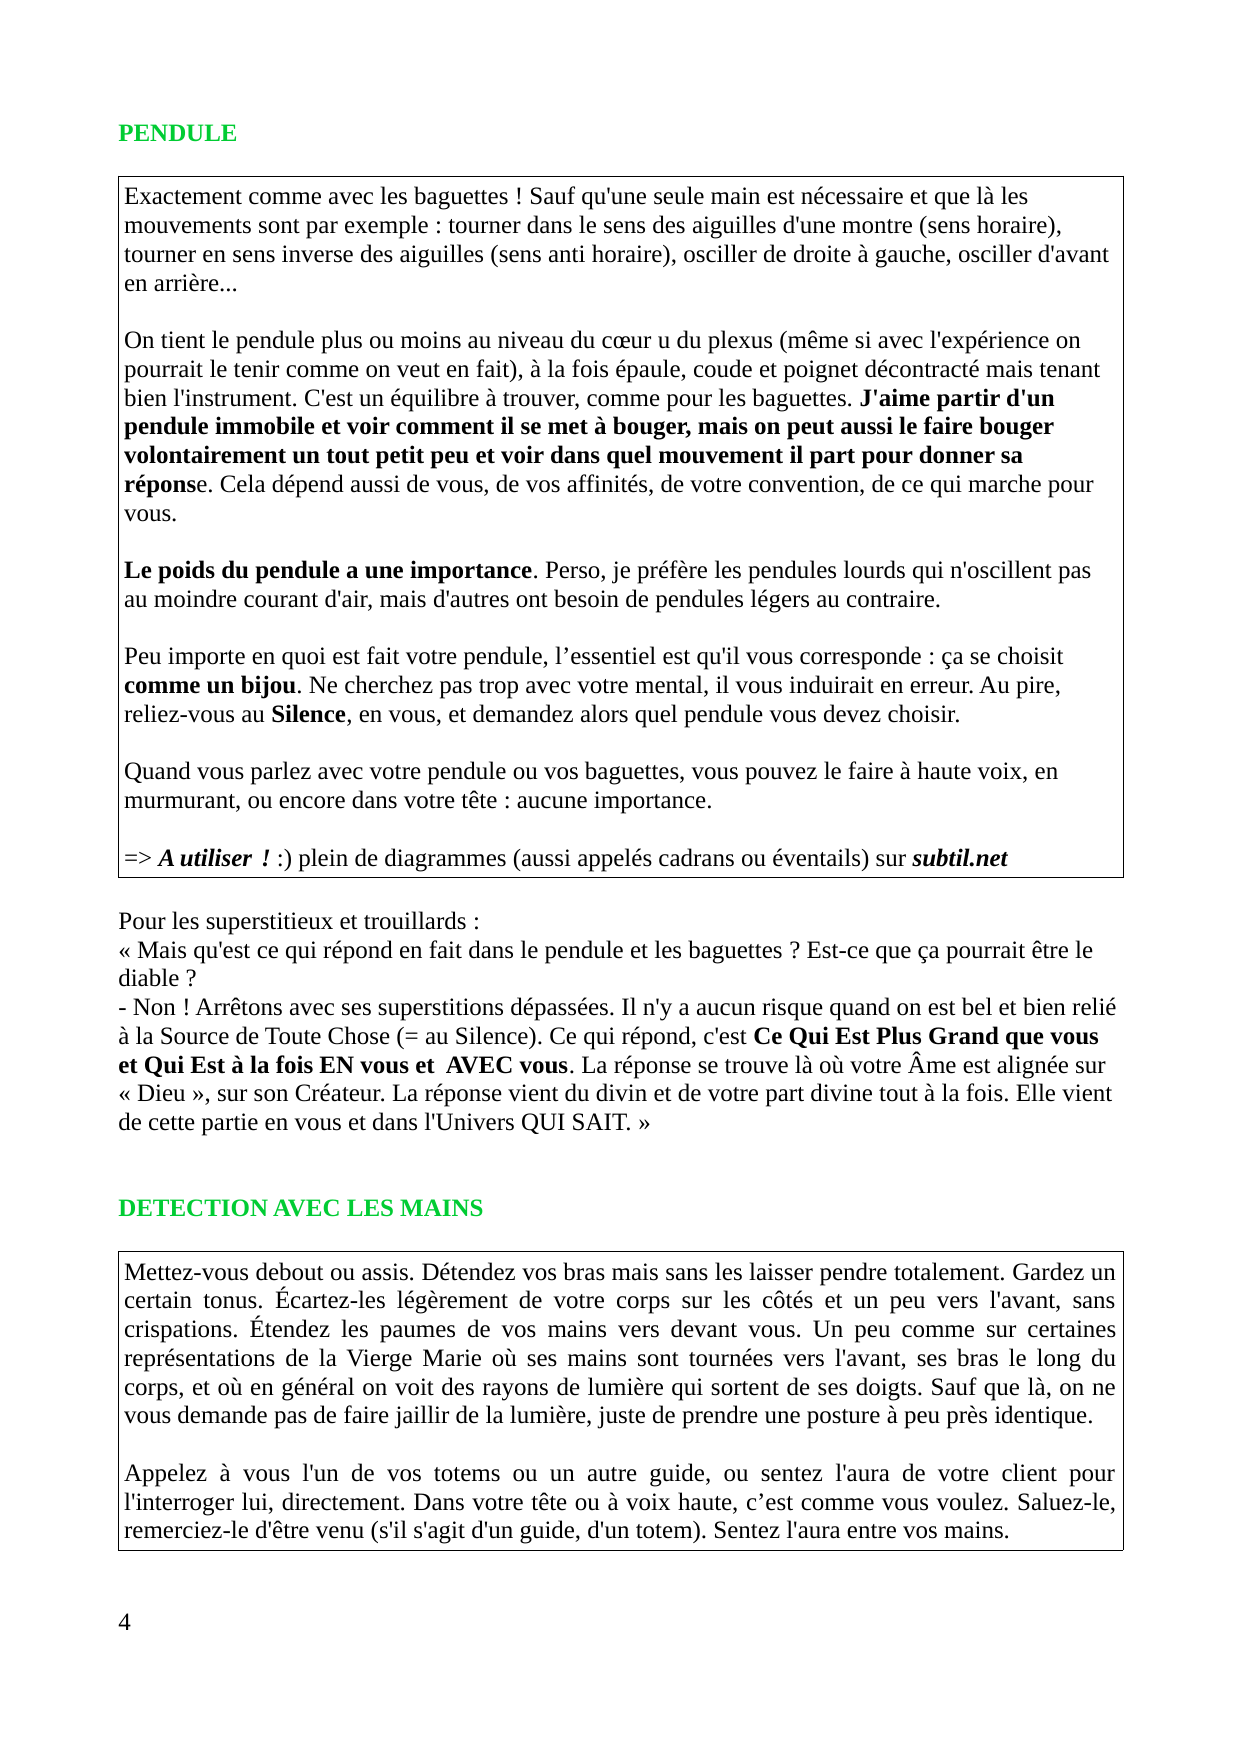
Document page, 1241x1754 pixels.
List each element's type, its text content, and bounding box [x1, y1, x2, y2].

text - Non ! Arrêtons avec ses superstitions dépassées. Il n'y a aucun risque quand on est bel et bien relié à la Source de Toute Chose (= au Silence). Ce qui répond, c'est Ce Qui Est Plus Grand que vous et Qui Est à la fois EN vous et AVEC vous. La réponse se trouve là où votre Âme est alignée sur « Dieu », sur son Créateur. La réponse vient du divin et de votre part divine tout à la fois. Elle vient de cette partie en vous et dans l'Univers QUI SAIT. » [118, 992, 1122, 1136]
text DETECTION AVEC LES MAINS [118, 1193, 1122, 1222]
text PENDULE [118, 118, 1122, 147]
text « Mais qu'est ce qui répond en fait dans le pendule et les baguettes ? Est-ce que ça pourrait être le diable ? [118, 935, 1122, 992]
table_header Mettez-vous debout ou assis. Détendez vos bras mais sans les laisser pendre totalement. Gardez un certain tonus. Écartez-les légèrement de votre corps sur les côtés et un peu vers l'avant, sans crispations. Étendez les paumes de vos mains vers devant vous. Un peu comme sur certaines représentations de la Vierge Marie où ses mains sont tournées vers l'avant, ses bras le long du corps, et où en général on voit des rayons de lumière qui sortent de ses doigts. Sauf que là, on ne vous demande pas de faire jaillir de la lumière, juste de prendre une posture à peu près identique. Appelez à vous l'un de vos totems ou un autre guide, ou sentez l'aura de votre client pour l'interroger lui, directement. Dans votre tête ou à voix haute, c’est comme vous voulez. Saluez-le, remerciez-le d'être venu (s'il s'agit d'un guide, d'un totem). Sentez l'aura entre vos mains. [119, 1252, 1123, 1550]
text Pour les superstitieux et trouillards : [118, 906, 1122, 935]
table_header Exactement comme avec les baguettes ! Sauf qu'une seule main est nécessaire et que là les mouvements sont par exemple : tourner dans le sens des aiguilles d'une montre (sens horaire), tourner en sens inverse des aiguilles (sens anti horaire), osciller de droite à gauche, osciller d'avant en arrière... On tient le pendule plus ou moins au niveau du cœur u du plexus (même si avec l'expérience on pourrait le tenir comme on veut en fait), à la fois épaule, coude et poignet décontracté mais tenant bien l'instrument. C'est un équilibre à trouver, comme pour les baguettes. J'aime partir d'un pendule immobile et voir comment il se met à bouger, mais on peut aussi le faire bouger volontairement un tout petit peu et voir dans quel mouvement il part pour donner sa réponse. Cela dépend aussi de vous, de vos affinités, de votre convention, de ce qui marche pour vous. Le poids du pendule a une importance. Perso, je préfère les pendules lourds qui n'oscillent pas au moindre courant d'air, mais d'autres ont besoin de pendules légers au contraire. Peu importe en quoi est fait votre pendule, l’essentiel est qu'il vous corresponde : ça se choisit comme un bijou. Ne cherchez pas trop avec votre mental, il vous induirait en erreur. Au pire, reliez-vous au Silence, en vous, et demandez alors quel pendule vous devez choisir. Quand vous parlez avec votre pendule ou vos baguettes, vous pouvez le faire à haute voix, en murmurant, ou encore dans votre tête : aucune importance. => A utiliser ! :) plein de diagrammes (aussi appelés cadrans ou éventails) sur subtil.net [119, 177, 1123, 877]
